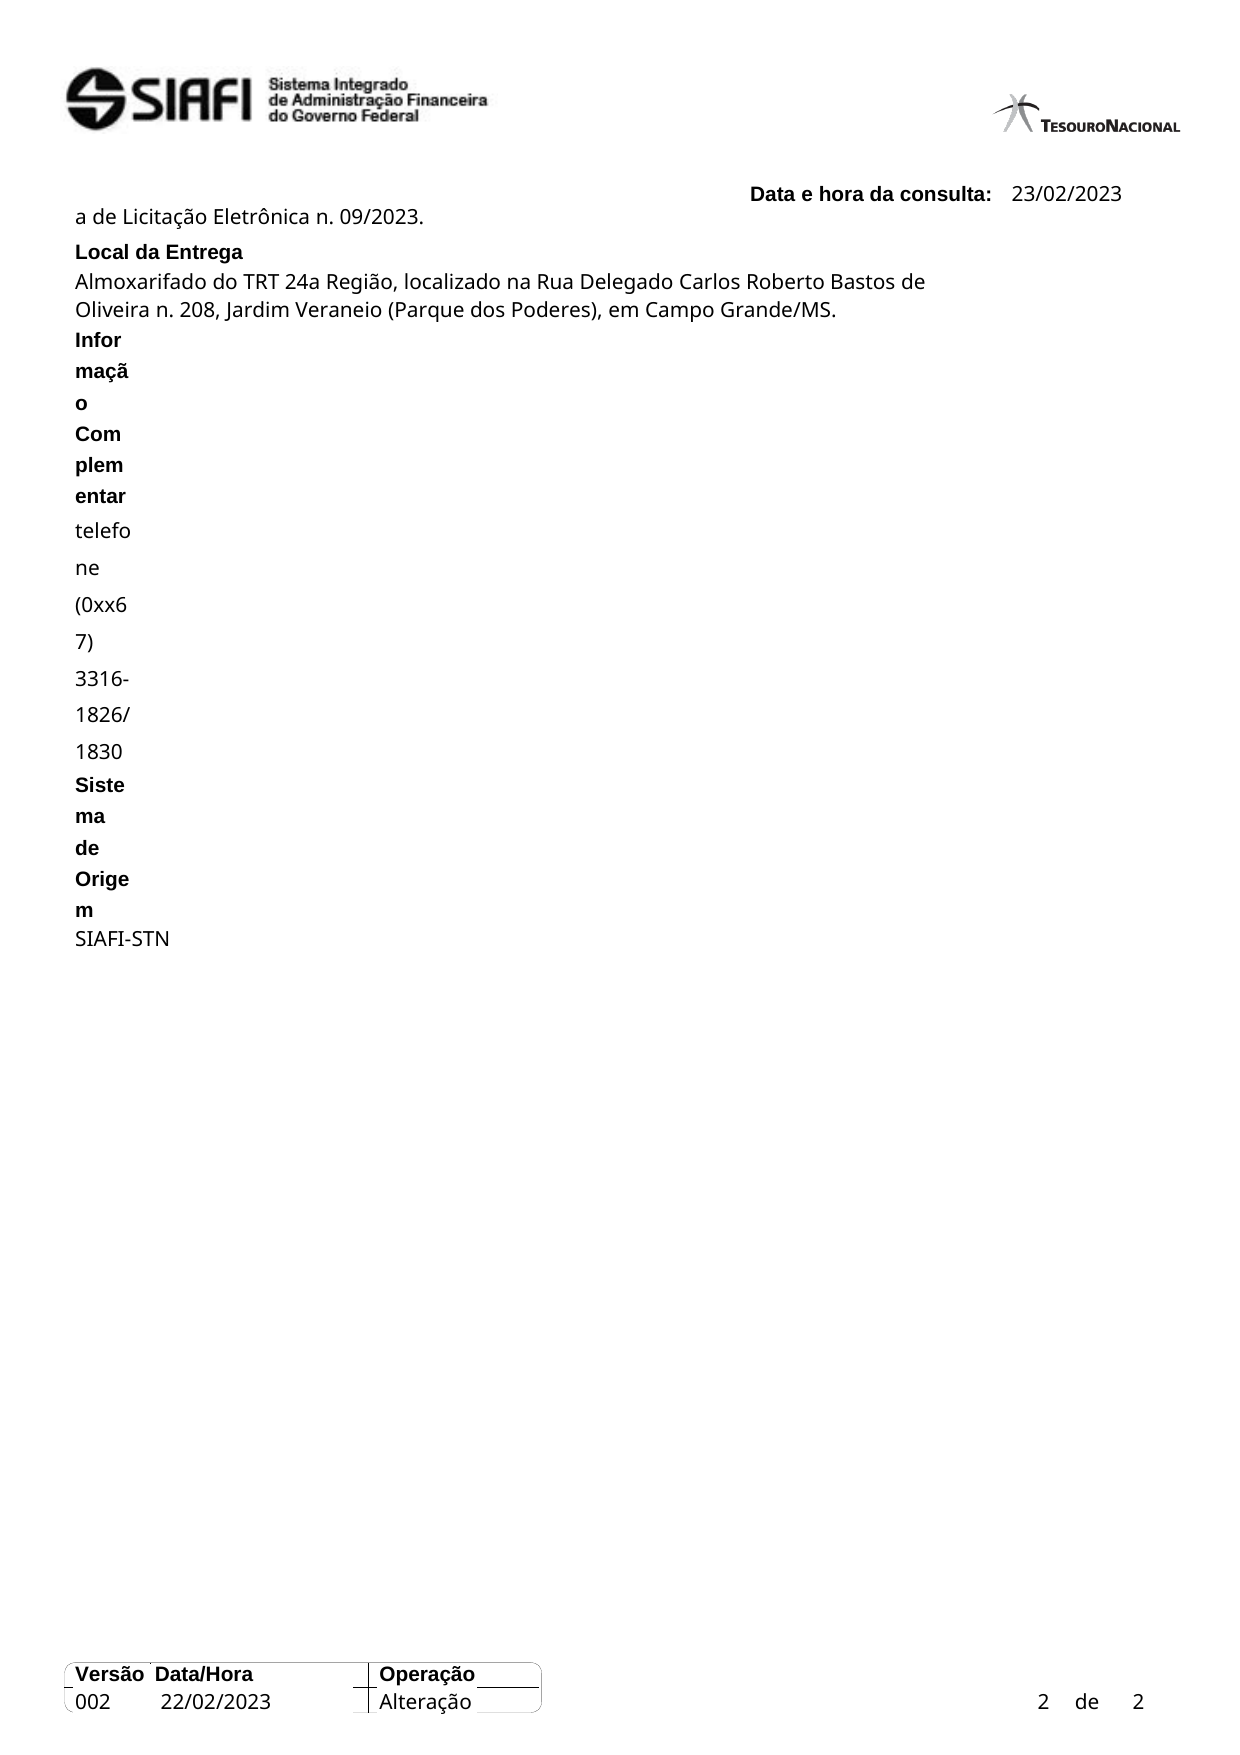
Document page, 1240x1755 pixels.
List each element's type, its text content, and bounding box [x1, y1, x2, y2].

subtitle Local da Entrega [75, 240, 991, 264]
text Almoxarifado do TRT 24a Região, localizado na Rua Delegado Carlos Roberto Bastos de Oliveira n. 208, Jardim Veraneio (Parque dos Poderes), em Campo Grande/MS. [75, 267, 945, 324]
text Atender despesa com a aquisição de Painel Pantográfico Portátil. Dispensa de Licitação Eletrônica n. 09/2023. [75, 202, 991, 231]
text Informação Complementar telefone (0xx67) 3316-1826/1830 Sistema de Origem [75, 328, 133, 922]
text SIAFI-STN [75, 929, 991, 951]
